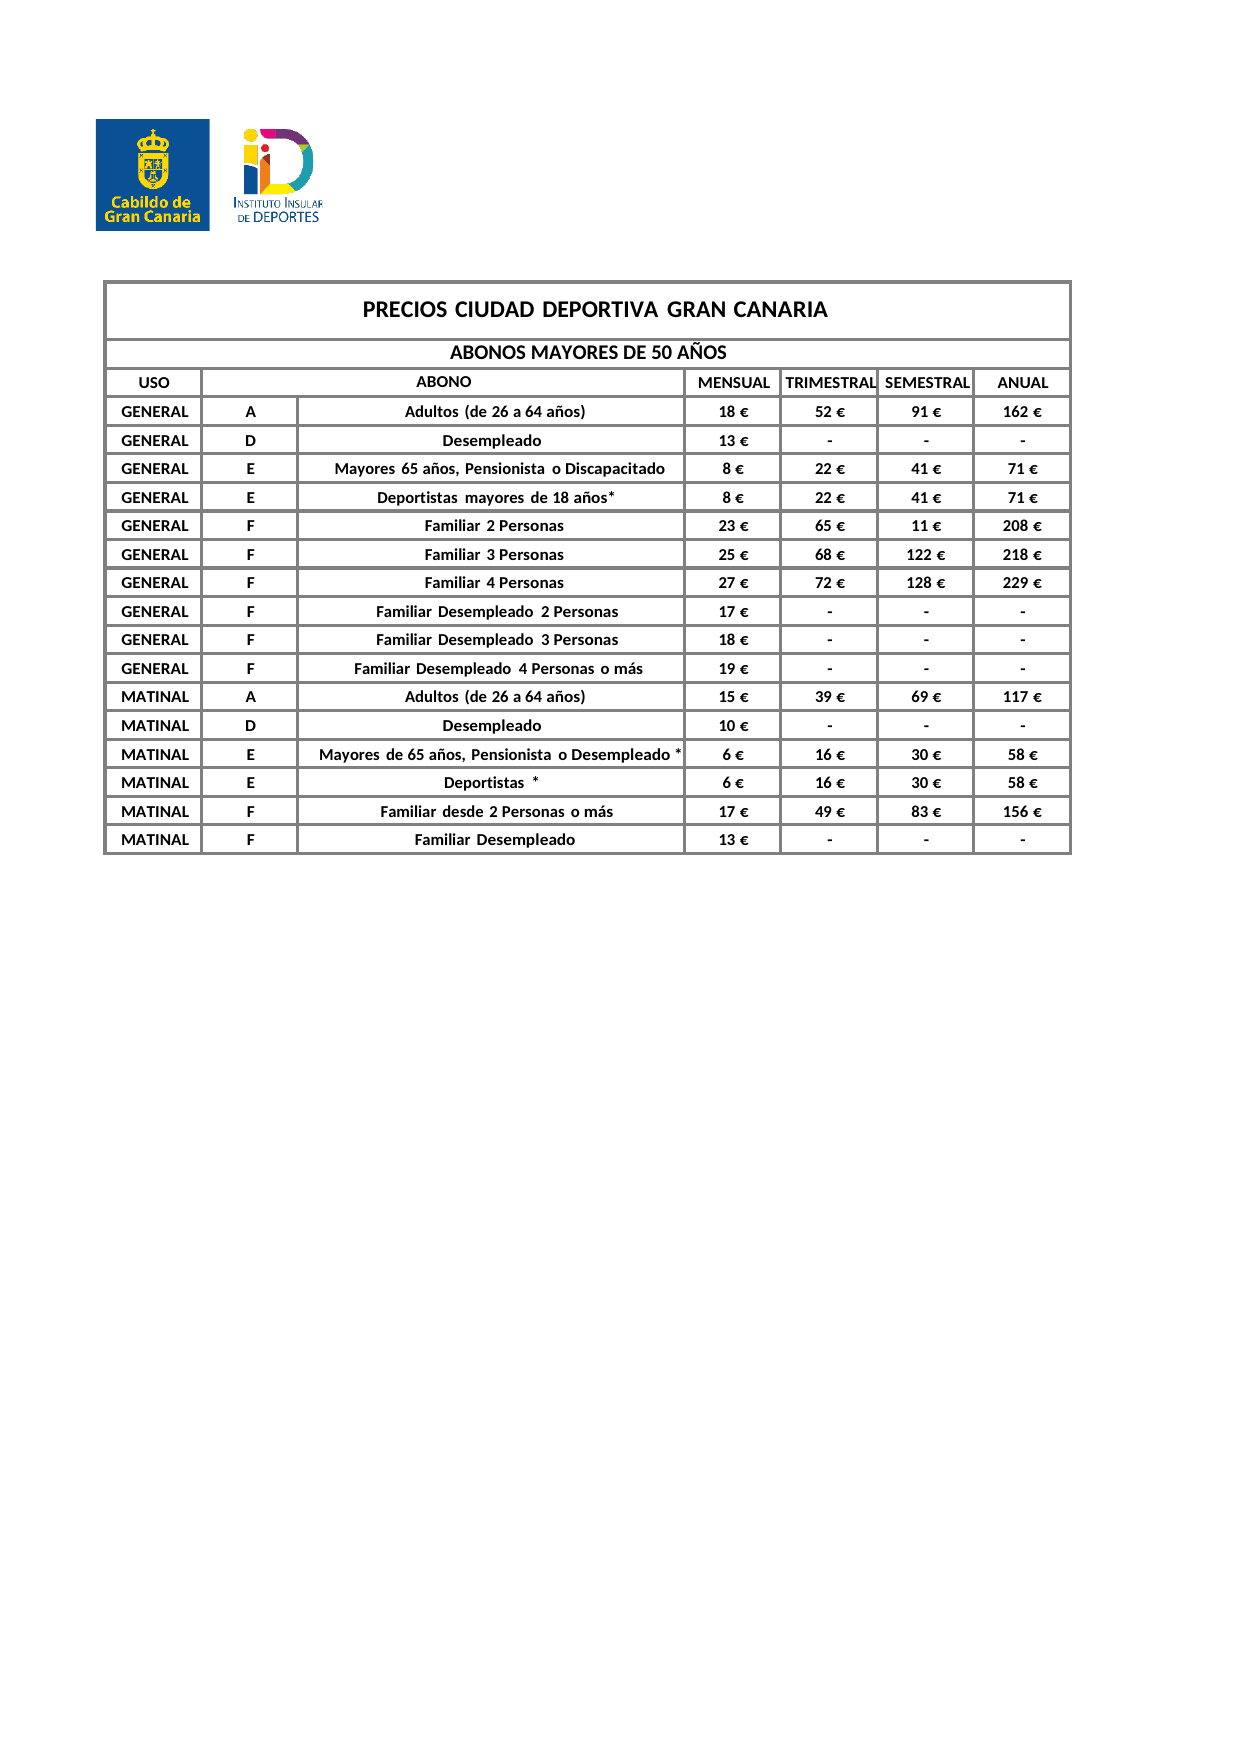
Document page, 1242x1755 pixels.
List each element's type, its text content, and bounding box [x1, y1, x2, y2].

table_cell 156 € [975, 798, 1069, 823]
table_cell ANUAL [975, 370, 1069, 395]
table_cell - [782, 655, 876, 681]
table_header PRECIOS CIUDAD DEPORTIVA GRAN CANARIA [107, 284, 1069, 338]
table_cell - [879, 598, 972, 623]
table_cell 10 € [686, 712, 779, 738]
table_cell 15 € [686, 684, 779, 709]
table_cell 13 € [686, 427, 779, 452]
table_cell - [975, 427, 1069, 452]
table_cell Familiar 4 Personas [299, 570, 683, 595]
table_cell 208 € [975, 513, 1069, 538]
table_cell 117 € [975, 684, 1069, 709]
table_cell - [879, 627, 972, 652]
table_cell GENERAL [107, 655, 200, 681]
table_cell 71 € [975, 455, 1069, 481]
table_cell Desempleado [299, 427, 683, 452]
table_cell Familiar 2 Personas [299, 513, 683, 538]
table_cell 17 € [686, 798, 779, 823]
table_cell ABONOS MAYORES DE 50 AÑOS [107, 341, 1069, 367]
table_cell E [203, 769, 296, 795]
table_cell 41 € [879, 484, 972, 509]
table_cell 8 € [686, 455, 779, 481]
table_cell 30 € [879, 741, 972, 766]
table_cell - [975, 627, 1069, 652]
table_cell MATINAL [107, 741, 200, 766]
table_cell A [203, 684, 296, 709]
table_cell GENERAL [107, 541, 200, 566]
table_cell F [203, 798, 296, 823]
table_cell F [203, 513, 296, 538]
table_cell Familiar 3 Personas [299, 541, 683, 566]
table_cell A [203, 398, 296, 424]
table_cell MENSUAL [686, 370, 779, 395]
table_cell 22 € [782, 484, 876, 509]
table_cell F [203, 826, 296, 852]
table_cell 16 € [782, 769, 876, 795]
table_cell TRIMESTRAL [782, 370, 876, 395]
table_cell E [203, 741, 296, 766]
table_cell MATINAL [107, 769, 200, 795]
table_cell 18 € [686, 627, 779, 652]
table_cell 49 € [782, 798, 876, 823]
table_cell USO [107, 370, 200, 395]
table_cell GENERAL [107, 513, 200, 538]
table_cell SEMESTRAL [879, 370, 972, 395]
table_cell 6 € [686, 741, 779, 766]
table_cell GENERAL [107, 455, 200, 481]
table_cell - [782, 627, 876, 652]
table_cell GENERAL [107, 570, 200, 595]
table_cell - [782, 598, 876, 623]
table_cell F [203, 627, 296, 652]
table_cell 8 € [686, 484, 779, 509]
table_cell - [879, 427, 972, 452]
table_cell 13 € [686, 826, 779, 852]
table_cell 27 € [686, 570, 779, 595]
table_cell GENERAL [107, 398, 200, 424]
table_cell - [782, 427, 876, 452]
table_cell - [782, 826, 876, 852]
table_cell 218 € [975, 541, 1069, 566]
table_cell 22 € [782, 455, 876, 481]
table_cell 6 € [686, 769, 779, 795]
table_cell Familiar Desempleado 3 Personas [299, 627, 683, 652]
table_cell 69 € [879, 684, 972, 709]
table_cell D [203, 427, 296, 452]
table_cell Familiar desde 2 Personas o más [299, 798, 683, 823]
table_cell - [879, 712, 972, 738]
table_cell - [975, 598, 1069, 623]
table_cell Familiar Desempleado 4 Personas o más [299, 655, 683, 681]
table_cell MATINAL [107, 712, 200, 738]
table_cell Familiar Desempleado 2 Personas [299, 598, 683, 623]
table_cell Mayores 65 años, Pensionista o Discapacitado [299, 455, 683, 481]
table_cell 122 € [879, 541, 972, 566]
table_cell F [203, 541, 296, 566]
table_cell GENERAL [107, 627, 200, 652]
table_cell Adultos (de 26 a 64 años) [299, 684, 683, 709]
table_cell 91 € [879, 398, 972, 424]
table_cell GENERAL [107, 598, 200, 623]
table_cell 52 € [782, 398, 876, 424]
table_cell 17 € [686, 598, 779, 623]
table_cell 23 € [686, 513, 779, 538]
table_cell Familiar Desempleado [299, 826, 683, 852]
table_cell 58 € [975, 741, 1069, 766]
table_cell F [203, 570, 296, 595]
table_cell - [975, 826, 1069, 852]
table_cell 68 € [782, 541, 876, 566]
table_cell 72 € [782, 570, 876, 595]
table_cell 39 € [782, 684, 876, 709]
table_cell Deportistas mayores de 18 años* [299, 484, 683, 509]
table_cell 162 € [975, 398, 1069, 424]
table_cell MATINAL [107, 684, 200, 709]
table_cell 128 € [879, 570, 972, 595]
table_cell Desempleado [299, 712, 683, 738]
table_cell GENERAL [107, 427, 200, 452]
table_cell 19 € [686, 655, 779, 681]
table_cell Mayores de 65 años, Pensionista o Desempleado * [299, 741, 683, 766]
table_cell 58 € [975, 769, 1069, 795]
table_cell 41 € [879, 455, 972, 481]
table_cell ABONO [203, 370, 683, 395]
table_cell 65 € [782, 513, 876, 538]
table_cell GENERAL [107, 484, 200, 509]
table_cell 71 € [975, 484, 1069, 509]
table_cell E [203, 484, 296, 509]
table_cell Adultos (de 26 a 64 años) [299, 398, 683, 424]
table_cell - [975, 655, 1069, 681]
table_cell MATINAL [107, 798, 200, 823]
table_cell F [203, 655, 296, 681]
table_cell - [879, 826, 972, 852]
table_cell F [203, 598, 296, 623]
table_cell 18 € [686, 398, 779, 424]
table_cell 11 € [879, 513, 972, 538]
table_cell MATINAL [107, 826, 200, 852]
table_cell 229 € [975, 570, 1069, 595]
table_cell 30 € [879, 769, 972, 795]
table_cell 83 € [879, 798, 972, 823]
table_cell E [203, 455, 296, 481]
table_cell D [203, 712, 296, 738]
table_cell Deportistas * [299, 769, 683, 795]
table_cell 25 € [686, 541, 779, 566]
table_cell 16 € [782, 741, 876, 766]
table_cell - [975, 712, 1069, 738]
table_cell - [782, 712, 876, 738]
table_cell - [879, 655, 972, 681]
